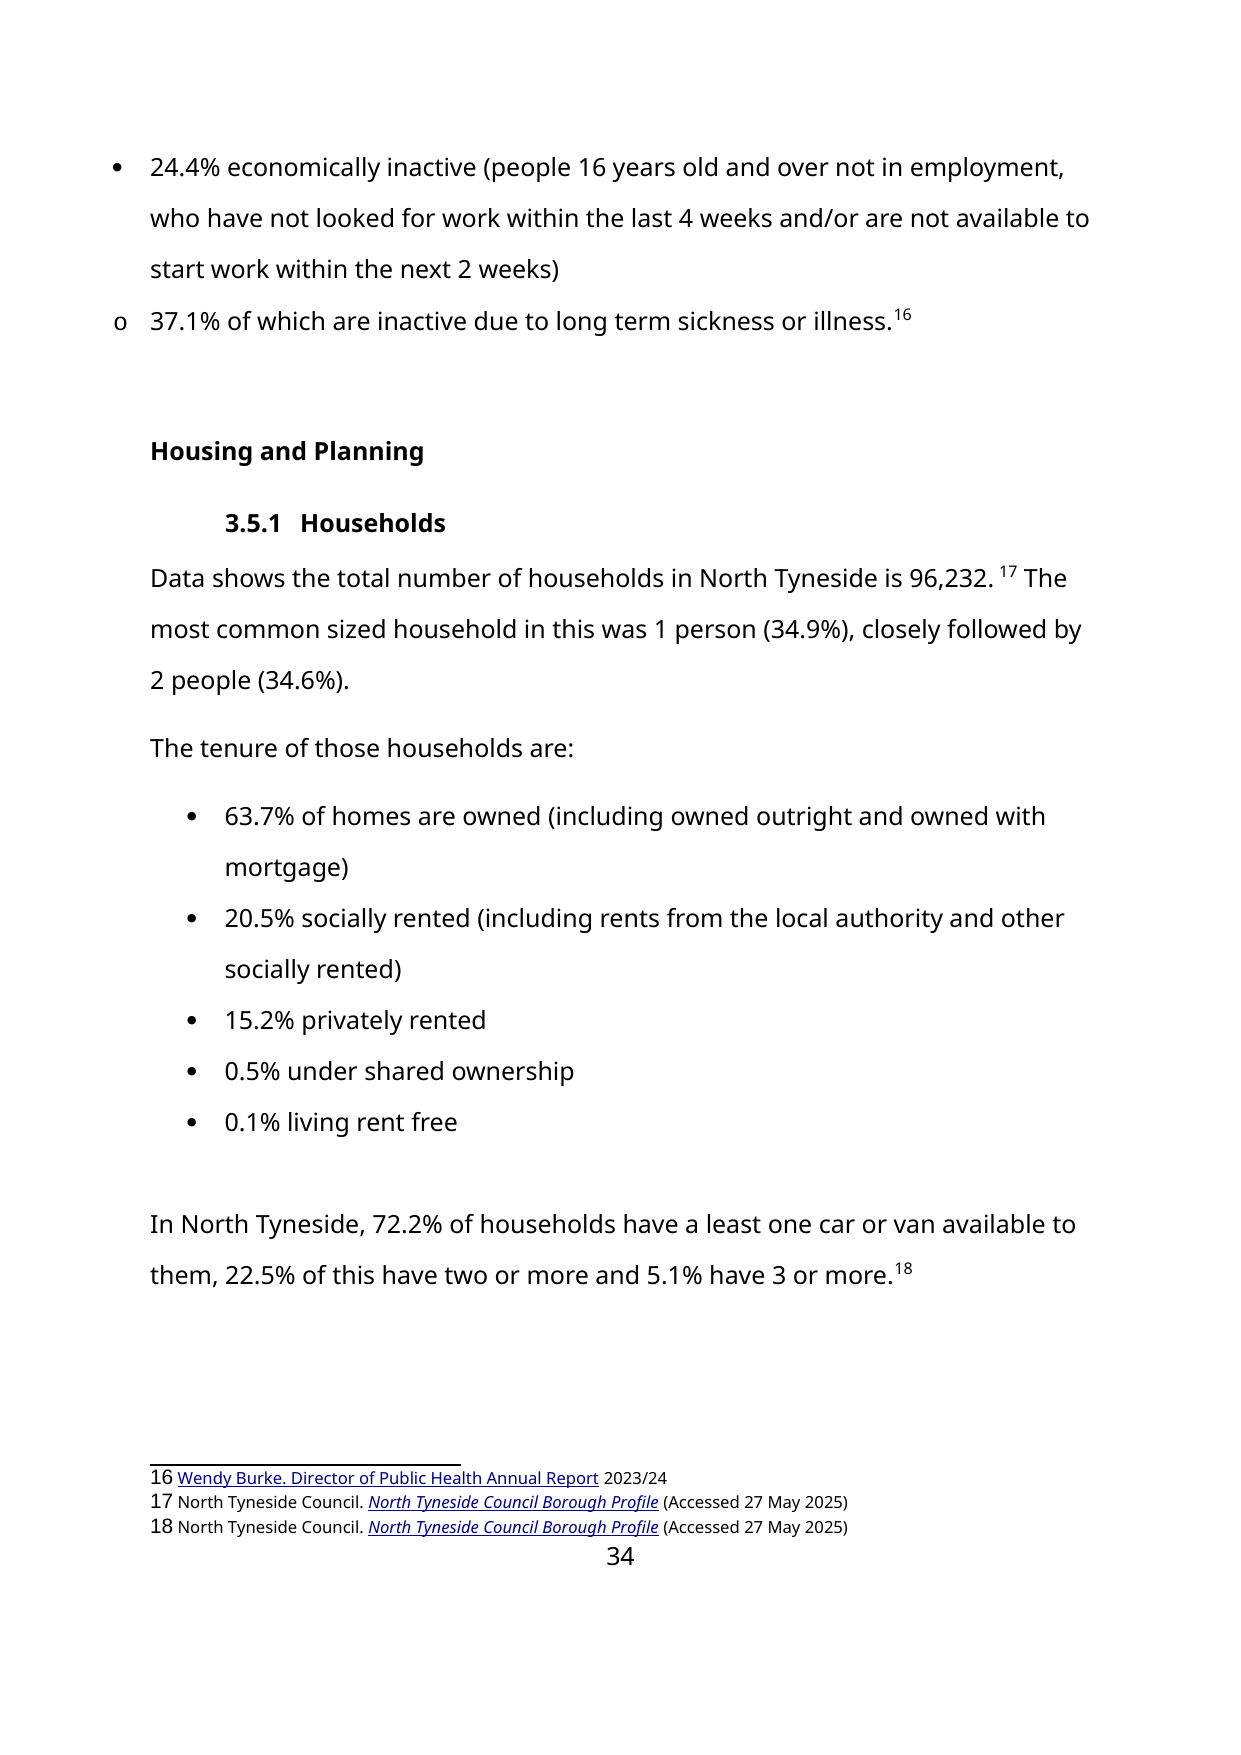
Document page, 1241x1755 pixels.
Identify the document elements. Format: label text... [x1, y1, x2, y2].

list 0.5% under shared ownership [187, 1053, 1091, 1087]
list 0.1% living rent free [187, 1104, 1091, 1138]
list 37.1% of which are inactive due to long term sickness or illness. [113, 303, 1091, 337]
list 63.7% of homes are owned (including owned outright and owned with mortgage) [187, 798, 1091, 883]
text In North Tyneside, 72.2% of households have a least one car or van available to them, 22.5% of this have two or more and 5.1% have 3 or more. [150, 1207, 1091, 1292]
text Data shows the total number of households in North Tyneside is 96,232. The most common sized household in this was 1 person (34.9%), closely followed by 2 people (34.6%). [150, 561, 1091, 697]
text The tenure of those households are: [150, 731, 1091, 764]
subtitle Housing and Planning [150, 434, 1091, 468]
text North Tyneside Council. North Tyneside Council Borough Profile (Accessed 27 May 2025) [150, 1514, 1091, 1538]
list Wendy Burke. Director of Public Health Annual Report 2023/24 [150, 1465, 1091, 1489]
subtitle 3.5.1 Households [150, 506, 1091, 539]
list 15.2% privately rented [187, 1002, 1091, 1036]
list 24.4% economically inactive (people 16 years old and over not in employment, who have not looked for work within the last 4 weeks and/or are not available to start work within the next 2 weeks) [113, 150, 1091, 286]
text North Tyneside Council. North Tyneside Council Borough Profile (Accessed 27 May 2025) [150, 1489, 1091, 1514]
list 20.5% socially rented (including rents from the local authority and other socially rented) [187, 900, 1091, 985]
